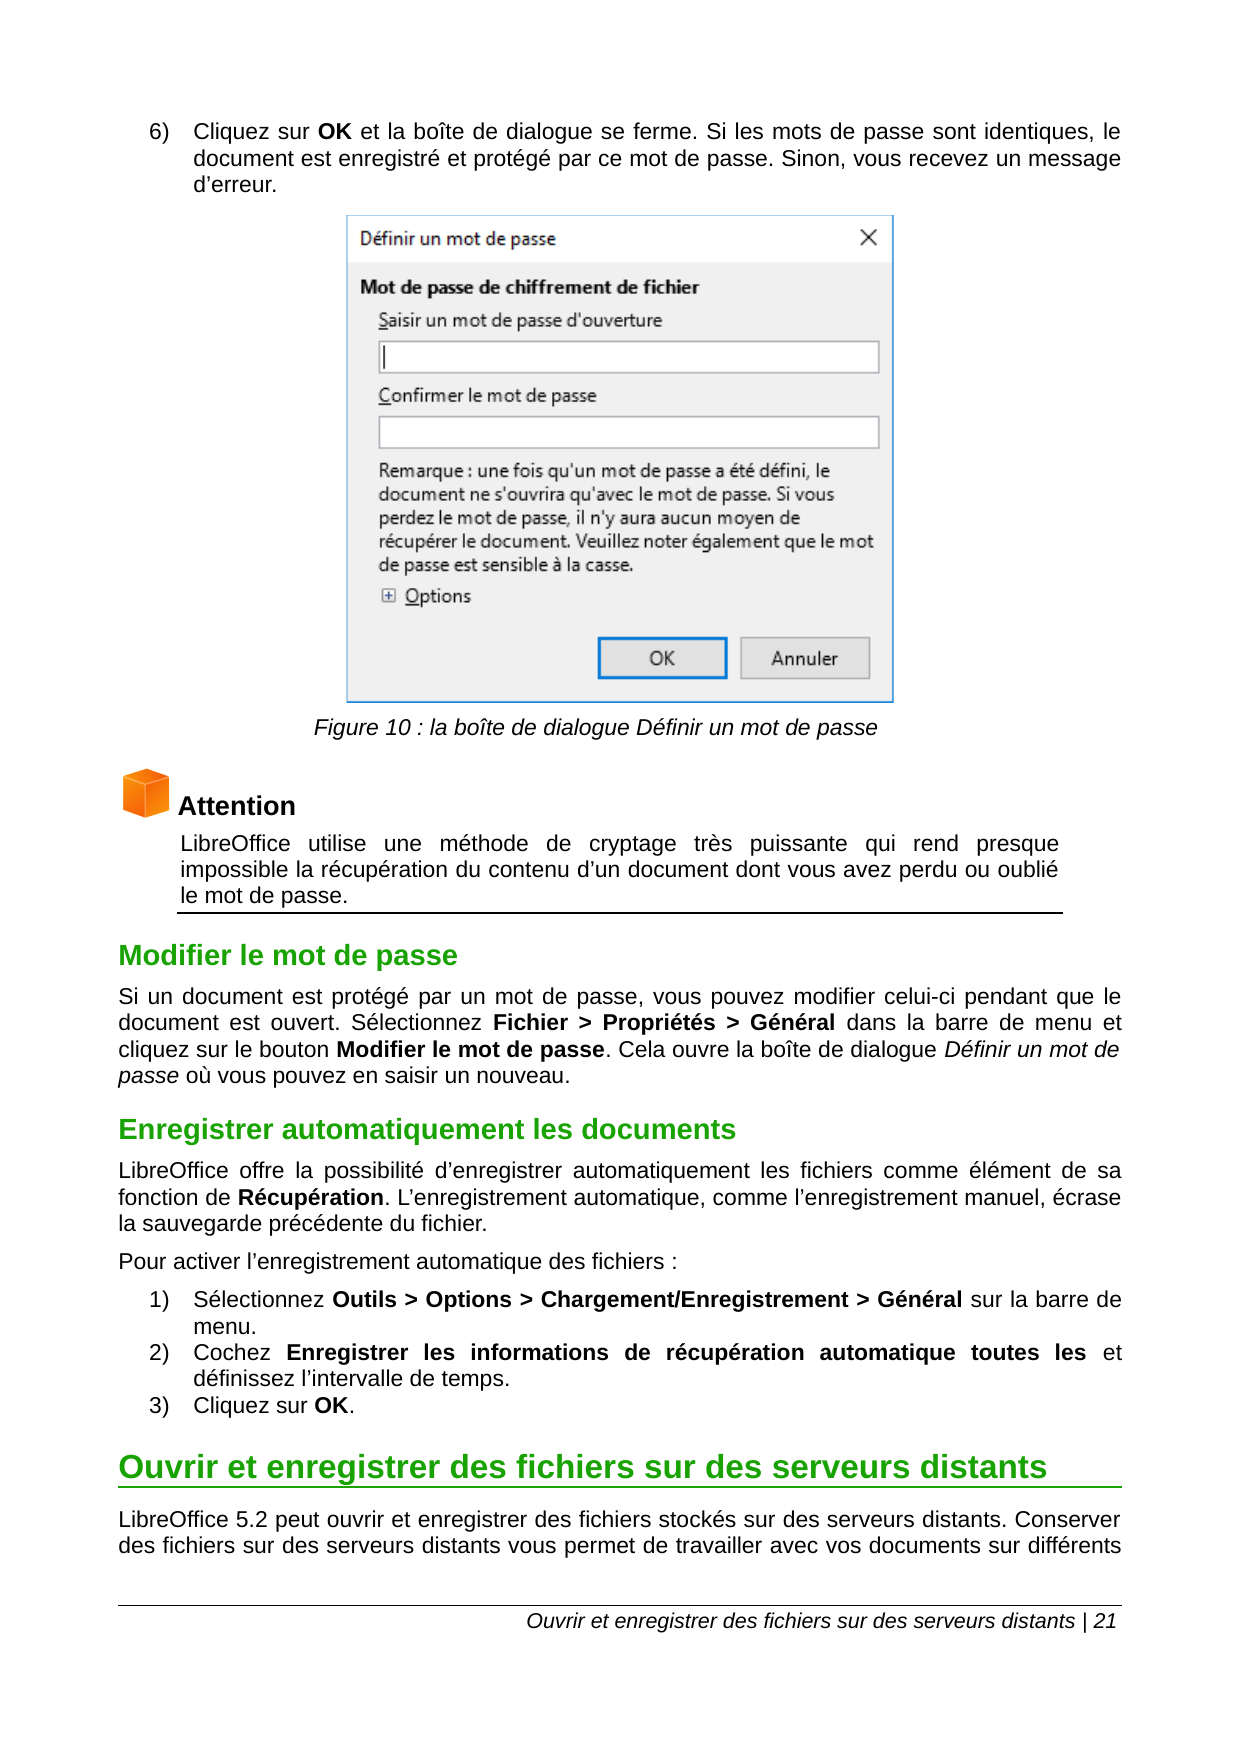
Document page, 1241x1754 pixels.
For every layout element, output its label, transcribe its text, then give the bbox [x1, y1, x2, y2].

text LibreOffice offre la possibilité d’enregistrer automatiquement les fichiers comme élément de sa fonction de Récupération. L’enregistrement automatique, comme l’enregistrement manuel, écrase la sauvegarde précédente du fichier. [118, 1157, 1122, 1236]
text LibreOffice utilise une méthode de cryptage très puissante qui rend presque impossible la récupération du contenu d’un document dont vous avez perdu ou oublié le mot de passe. [177, 827, 1063, 912]
subtitle Attention [118, 766, 1122, 821]
text Figure 10 : la boîte de dialogue Définir un mot de passe [314, 714, 926, 741]
list Cliquez sur OK. [169, 1392, 1122, 1418]
subtitle Ouvrir et enregistrer des fichiers sur des serveurs distants [118, 1447, 1122, 1486]
list Sélectionnez Outils > Options > Chargement/Enregistrement > Général sur la barre de menu. [169, 1286, 1122, 1339]
text Pour activer l’enregistrement automatique des fichiers : [118, 1248, 1122, 1274]
picture [346, 215, 894, 703]
subtitle Enregistrer automatiquement les documents [118, 1112, 1122, 1146]
list Cochez Enregistrer les informations de récupération automatique toutes les et définissez l’intervalle de temps. [169, 1339, 1122, 1392]
text Si un document est protégé par un mot de passe, vous pouvez modifier celui-ci pendant que le document est ouvert. Sélectionnez Fichier > Propriétés > Général dans la barre de menu et cliquez sur le bouton Modifier le mot de passe. Cela ouvre la boîte de dialogue Définir un mot de passe où vous pouvez en saisir un nouveau. [118, 983, 1122, 1088]
text LibreOffice 5.2 peut ouvrir et enregistrer des fichiers stockés sur des serveurs distants. Conserver des fichiers sur des serveurs distants vous permet de travailler avec vos documents sur différents [118, 1506, 1122, 1558]
list Cliquez sur OK et la boîte de dialogue se ferme. Si les mots de passe sont identiques, le document est enregistré et protégé par ce mot de passe. Sinon, vous recevez un message d’erreur. [169, 118, 1122, 197]
picture [119, 766, 173, 820]
subtitle Modifier le mot de passe [118, 938, 1122, 971]
